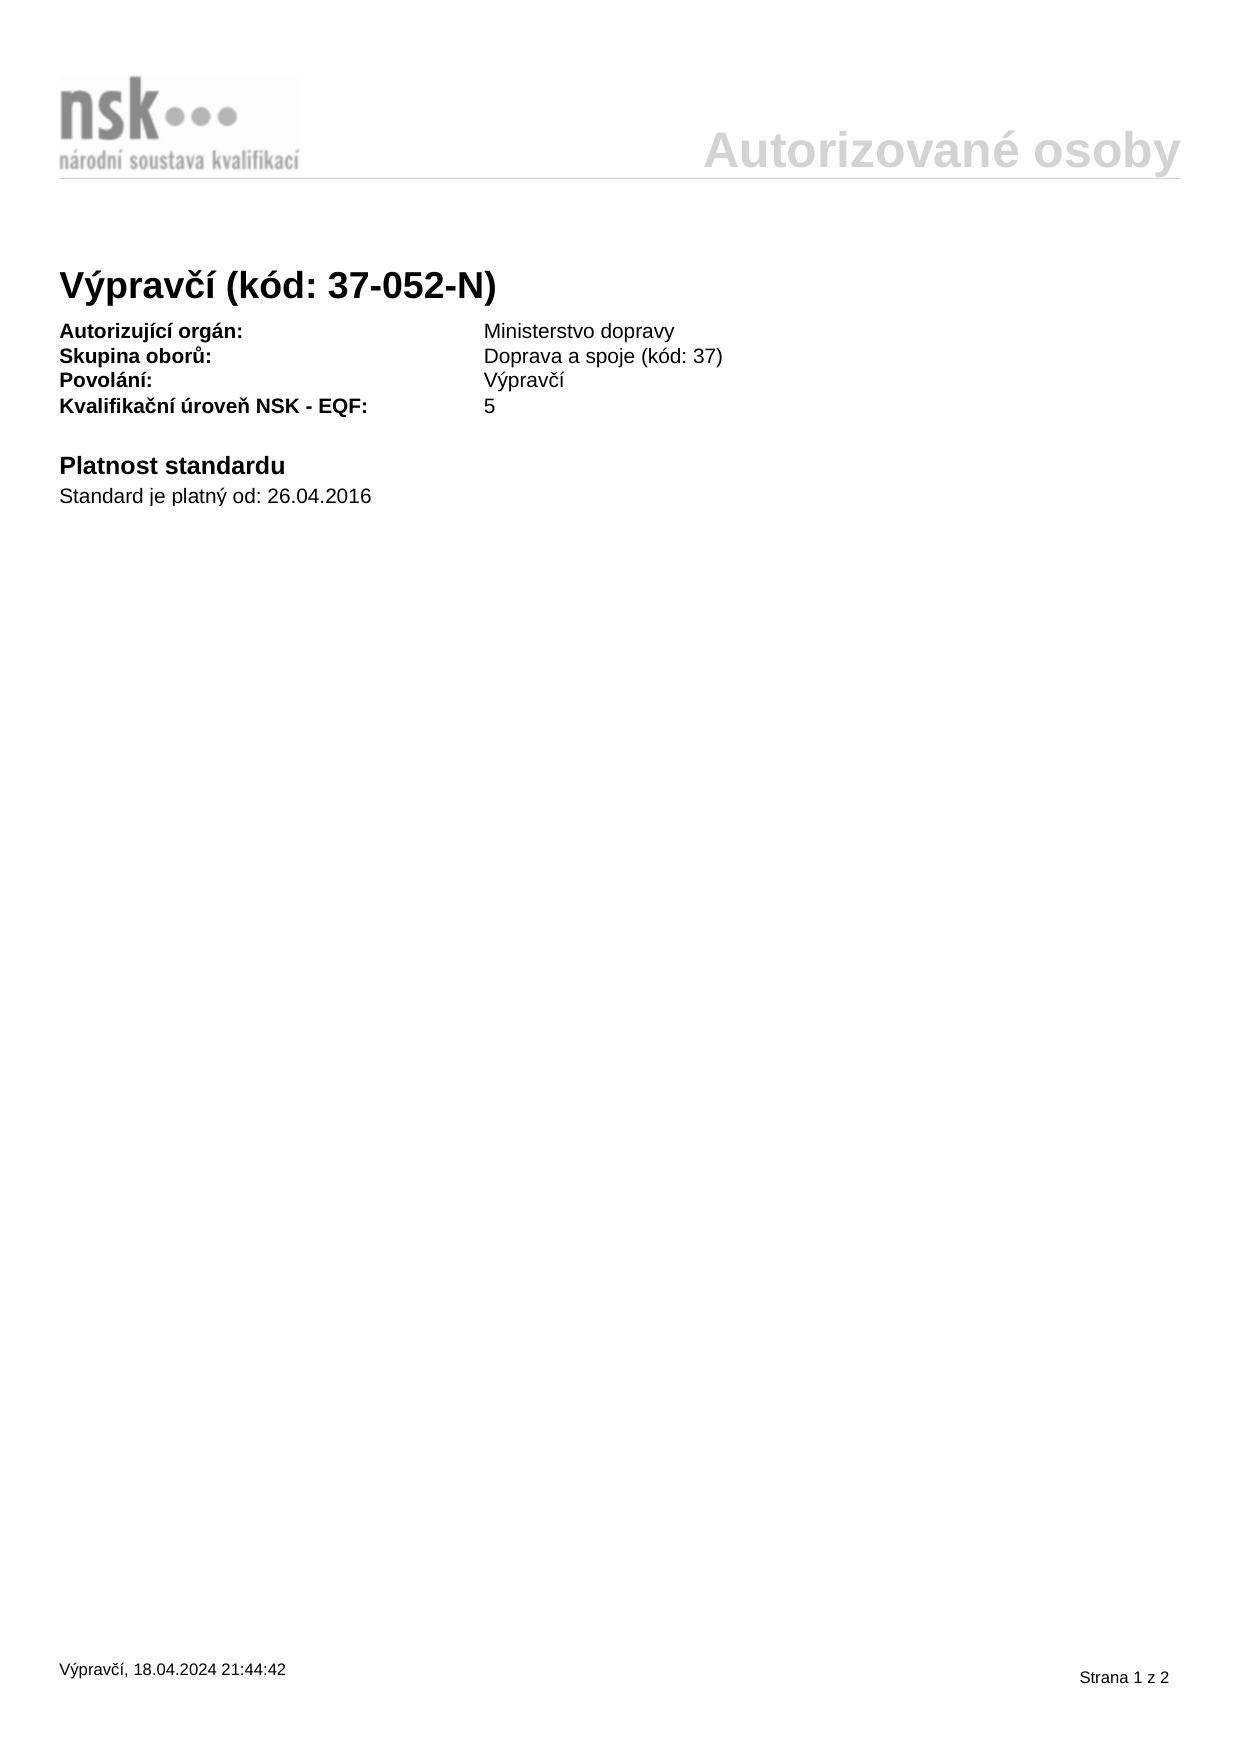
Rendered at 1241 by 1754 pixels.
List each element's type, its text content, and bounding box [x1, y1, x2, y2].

table_cell [862, 506, 1169, 806]
table_cell Autorizující orgán: [59, 319, 483, 343]
table_cell [59, 506, 483, 806]
table_cell [484, 307, 620, 319]
table_cell [862, 196, 1169, 224]
table_cell [626, 506, 862, 806]
table_cell Výpravčí (kód: 37-052-N) [59, 224, 1181, 307]
table_cell Výpravčí [484, 368, 1181, 393]
table_cell Standard je platný od: 26.04.2016 [59, 484, 1181, 506]
table_cell [1169, 307, 1181, 319]
table_cell [484, 196, 620, 224]
table_cell [1169, 1660, 1181, 1696]
table_cell Ministerstvo dopravy [484, 319, 1181, 344]
table_cell [620, 806, 626, 1106]
table_cell [1169, 196, 1181, 224]
picture [58, 59, 621, 172]
table_cell [484, 172, 620, 178]
table_cell [862, 307, 1169, 319]
table_cell [59, 307, 483, 319]
table_cell [626, 307, 862, 319]
table_cell [484, 1106, 620, 1383]
table_cell [626, 1384, 862, 1659]
table_cell [1169, 1384, 1181, 1659]
table_cell 5 [484, 394, 1181, 417]
table_cell Strana 1 z 2 [862, 1660, 1169, 1696]
table_cell Výpravčí, 18.04.2024 21:44:42 [59, 1660, 862, 1696]
table_cell [626, 806, 862, 1106]
table_header Autorizované osoby [626, 59, 1181, 178]
table_cell [620, 196, 626, 224]
table_cell [59, 418, 483, 447]
table_cell [59, 172, 483, 178]
table_cell [620, 307, 626, 319]
table_cell [626, 1106, 862, 1383]
table_cell [620, 1106, 626, 1383]
table_cell Doprava a spoje (kód: 37) [484, 344, 1181, 368]
table_cell [484, 806, 620, 1106]
table_cell [1169, 1106, 1181, 1383]
table_cell [862, 1384, 1169, 1659]
table_cell [620, 418, 626, 447]
table_cell Kvalifikační úroveň NSK - EQF: [59, 394, 483, 417]
table_cell [626, 196, 862, 224]
table_cell [1169, 418, 1181, 447]
table_cell [620, 1384, 626, 1659]
table_cell [626, 418, 862, 447]
table_cell [862, 1106, 1169, 1383]
table_cell [59, 806, 483, 1106]
table_cell [1169, 506, 1181, 806]
table_cell [484, 506, 620, 806]
table_cell [484, 418, 620, 447]
table_cell [59, 1384, 483, 1659]
table_cell [1169, 806, 1181, 1106]
table_cell [59, 1106, 483, 1383]
table_cell [862, 806, 1169, 1106]
table_cell Skupina oborů: [59, 344, 483, 368]
table_cell [620, 506, 626, 806]
table_cell Platnost standardu [59, 448, 1181, 483]
table_header [621, 59, 626, 172]
table_cell [59, 196, 483, 224]
table_cell Povolání: [59, 368, 483, 392]
table_cell [484, 1384, 620, 1659]
table_cell [59, 179, 1181, 196]
table_cell [862, 418, 1169, 447]
